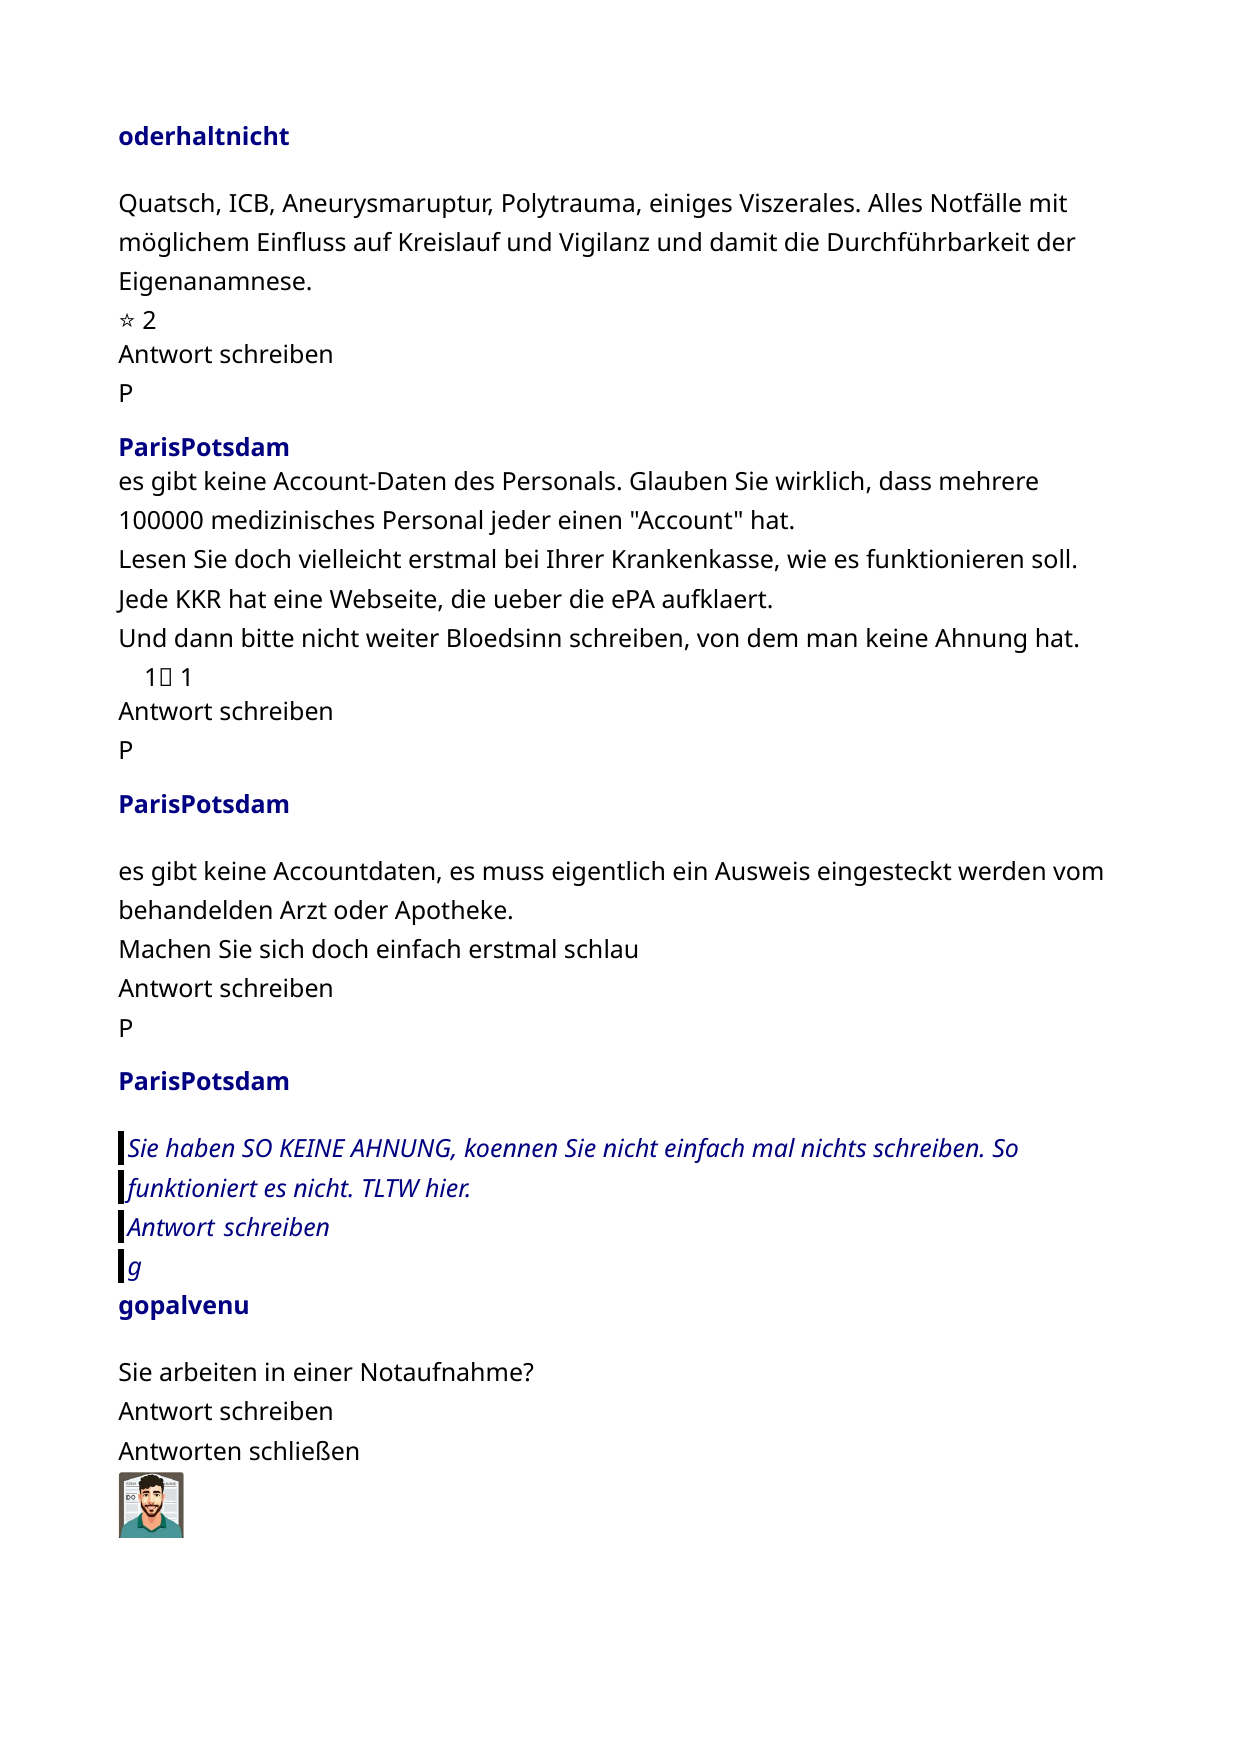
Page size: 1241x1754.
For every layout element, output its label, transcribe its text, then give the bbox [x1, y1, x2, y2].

subtitle gopalvenu [118, 1288, 1122, 1322]
text 🙁 1🤨 1 [118, 659, 1122, 694]
text Antwort schreiben [118, 971, 1122, 1005]
text ⭐️ 2 [118, 303, 1122, 337]
text Sie arbeiten in einer Notaufnahme? [118, 1355, 1122, 1389]
text Quatsch, ICB, Aneurysmaruptur, Polytrauma, einiges Viszerales. Alles Notfälle mit möglichem Einfluss auf Kreislauf und Vigilanz und damit die Durchführbarkeit der Eigenanamnese. [118, 185, 1122, 298]
text Antworten schließen [118, 1433, 1122, 1467]
picture [118, 1472, 184, 1538]
text es gibt keine Account-Daten des Personals. Glauben Sie wirklich, dass mehrere 100000 medizinisches Personal jeder einen "Account" hat. [118, 464, 1122, 537]
subtitle oderhaltnicht [118, 118, 1122, 152]
text P [118, 1010, 1122, 1044]
text P [118, 376, 1122, 410]
text Antwort schreiben [118, 337, 1122, 371]
subtitle ParisPotsdam [118, 430, 1122, 464]
text Antwort schreiben [118, 1394, 1122, 1428]
text Und dann bitte nicht weiter Bloedsinn schreiben, von dem man keine Ahnung hat. [118, 620, 1122, 654]
text g [124, 1249, 1122, 1283]
subtitle ParisPotsdam [118, 1064, 1122, 1098]
text Machen Sie sich doch einfach erstmal schlau [118, 932, 1122, 966]
subtitle ParisPotsdam [118, 787, 1122, 821]
text Sie haben SO KEINE AHNUNG, koennen Sie nicht einfach mal nichts schreiben. So funktioniert es nicht. TLTW hier. [118, 1131, 1122, 1204]
text Antwort schreiben [118, 1209, 1122, 1243]
text es gibt keine Accountdaten, es muss eigentlich ein Ausweis eingesteckt werden vom behandelden Arzt oder Apotheke. [118, 854, 1122, 927]
text Lesen Sie doch vielleicht erstmal bei Ihrer Krankenkasse, wie es funktionieren soll. Jede KKR hat eine Webseite, die ueber die ePA aufklaert. [118, 542, 1122, 615]
text P [118, 733, 1122, 767]
text Antwort schreiben [118, 694, 1122, 728]
